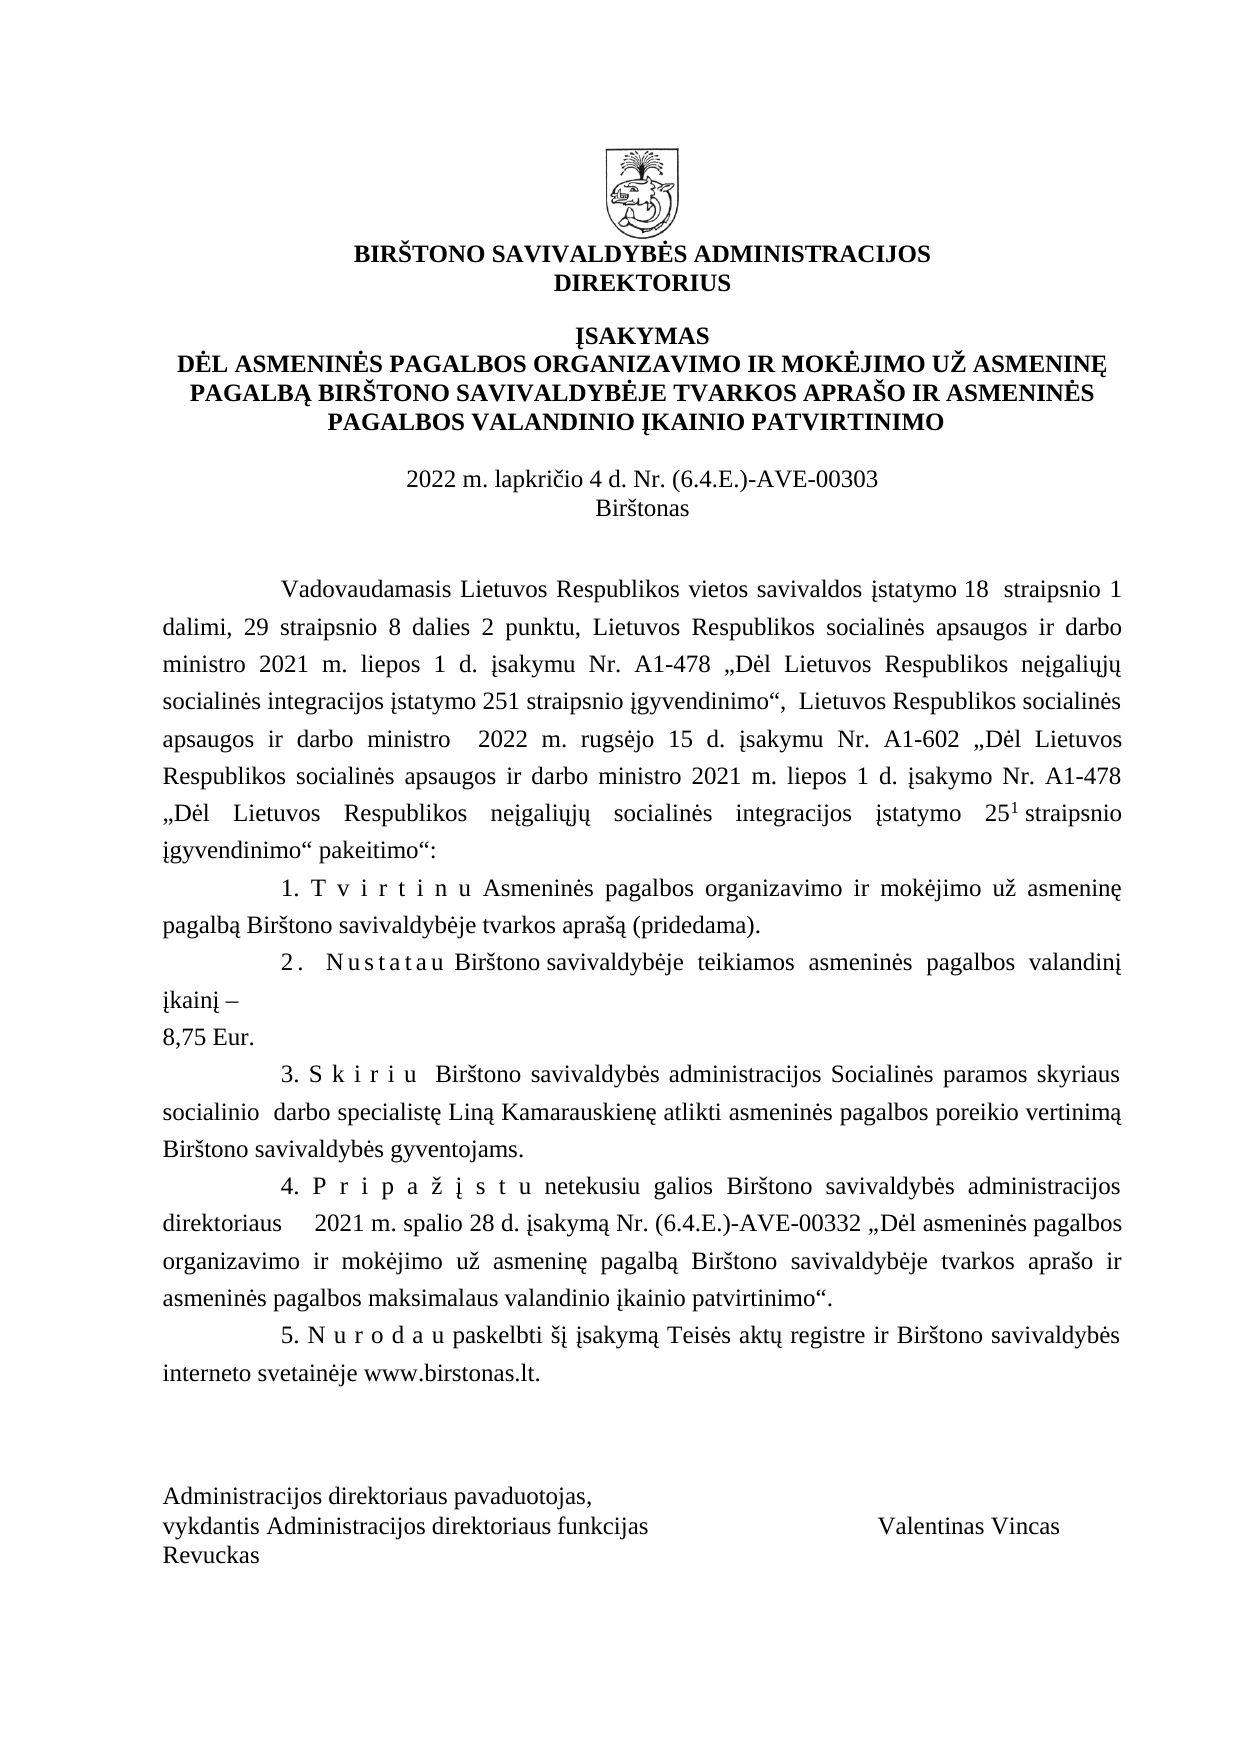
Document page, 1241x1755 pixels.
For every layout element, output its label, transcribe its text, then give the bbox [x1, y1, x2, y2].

text Administracijos direktoriaus pavaduotojas, [162, 1481, 1122, 1510]
text vykdantis Administracijos direktoriaus funkcijas Valentinas Vincas Revuckas [162, 1510, 1122, 1569]
text 1. T v i r t i n u Asmeninės pagalbos organizavimo ir mokėjimo už asmeninę pagalbą Birštono savivaldybėje tvarkos aprašą (pridedama). [162, 873, 1122, 939]
text 8,75 Eur. [162, 1022, 1122, 1051]
text pagalbos valandinio įkainio patvirtinimo [162, 407, 1122, 436]
text DIREKTORIUS [162, 268, 1122, 297]
text BIRŠTONO SAVIVALDYBĖS AdministraCIJOS [162, 239, 1122, 268]
text ĮSAKYMAS [162, 321, 1122, 349]
text 3. S k i r i u Birštono savivaldybės administracijos Socialinės paramos skyriaus socialinio darbo specialistę Liną Kamarauskienę atlikti asmeninės pagalbos poreikio vertinimą Birštono savivaldybės gyventojams. [162, 1059, 1122, 1163]
text 2022 m. lapkričio 4 d. Nr. (6.4.E.)-AVE-00303 [162, 464, 1122, 493]
text Birštonas [162, 493, 1122, 522]
text 4. P r i p a ž į s t u netekusiu galios Birštono savivaldybės administracijos direktoriaus 2021 m. spalio 28 d. įsakymą Nr. (6.4.E.)-AVE-00332 „Dėl asmeninės pagalbos organizavimo ir mokėjimo už asmeninę pagalbą Birštono savivaldybėje tvarkos aprašo ir asmeninės pagalbos maksimalaus valandinio įkainio patvirtinimo“. [162, 1171, 1122, 1312]
text Dėl asmeninės pagalbos organizavimo ir mokėjimo už asmeninę pagalbą birštono savivaldybėje tvarkos aprašo ir asmeninės [162, 349, 1122, 407]
text 2. Nustatau Birštono savivaldybėje teikiamos asmeninės pagalbos valandinį įkainį – [162, 947, 1122, 1013]
text Vadovaudamasis Lietuvos Respublikos vietos savivaldos įstatymo 18 straipsnio 1 dalimi, 29 straipsnio 8 dalies 2 punktu, Lietuvos Respublikos socialinės apsaugos ir darbo ministro 2021 m. liepos 1 d. įsakymu Nr. A1-478 „Dėl Lietuvos Respublikos neįgaliųjų socialinės integracijos įstatymo 251 straipsnio įgyvendinimo“, Lietuvos Respublikos socialinės apsaugos ir darbo ministro 2022 m. rugsėjo 15 d. įsakymu Nr. A1-602 „Dėl Lietuvos Respublikos socialinės apsaugos ir darbo ministro 2021 m. liepos 1 d. įsakymo Nr. A1-478 „Dėl Lietuvos Respublikos neįgaliųjų socialinės integracijos įstatymo 251 straipsnio įgyvendinimo“ pakeitimo“: [162, 574, 1122, 864]
text 5. N u r o d a u paskelbti šį įsakymą Teisės aktų registre ir Birštono savivaldybės interneto svetainėje www.birstonas.lt. [162, 1320, 1122, 1386]
